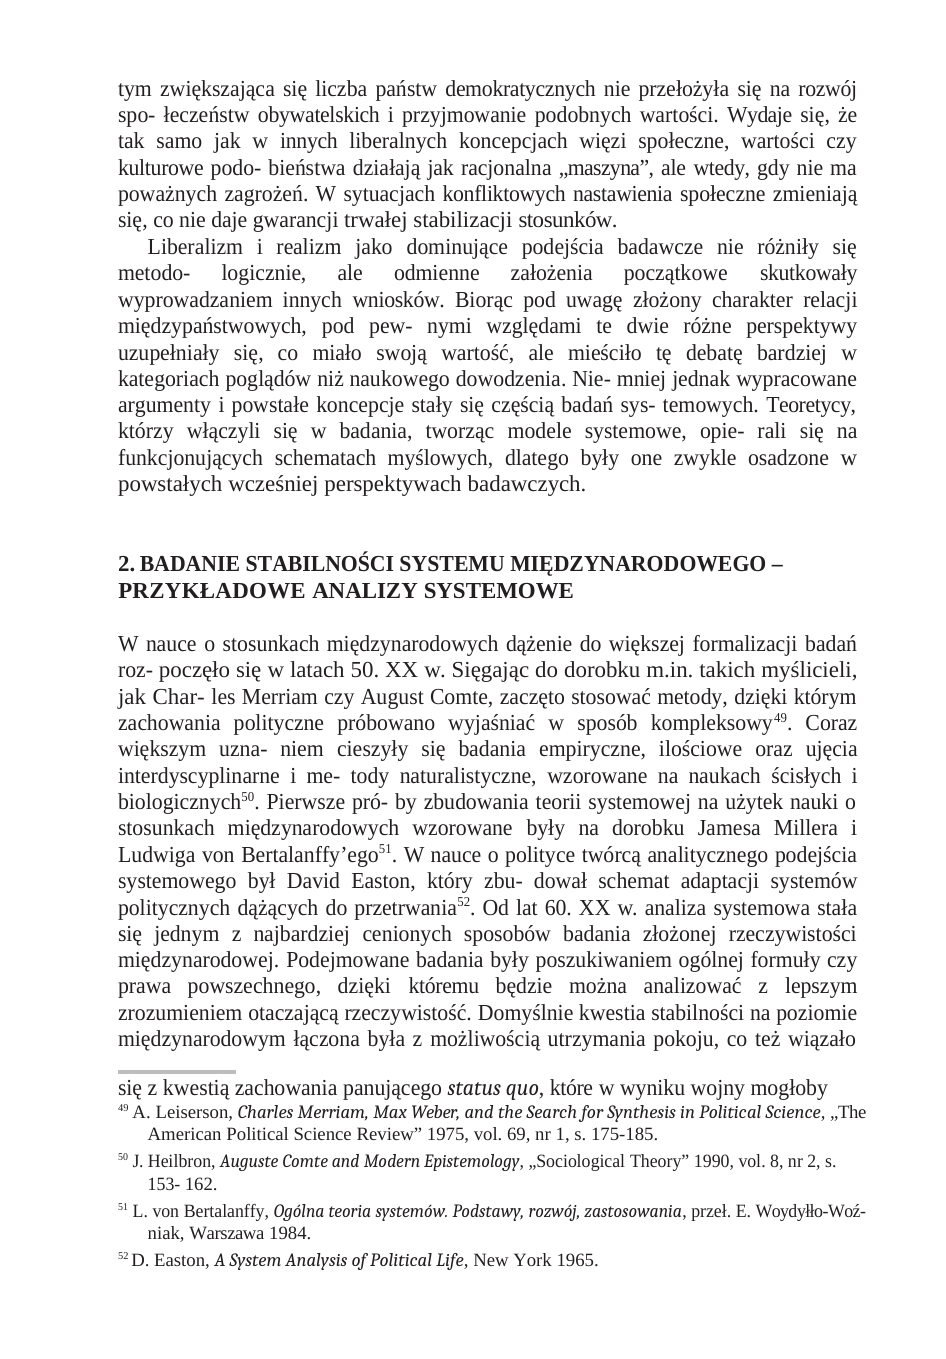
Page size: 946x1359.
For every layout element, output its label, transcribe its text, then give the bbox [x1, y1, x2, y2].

text W nauce o stosunkach międzynarodowych dążenie do większej formalizacji badań roz- poczęło się w latach 50. XX w. Sięgając do dorobku m.in. takich myślicieli, jak Char- les Merriam czy August Comte, zaczęto stosować metody, dzięki którym zachowania polityczne próbowano wyjaśniać w sposób kompleksowy49. Coraz większym uzna- niem cieszyły się badania empiryczne, ilościowe oraz ujęcia interdyscyplinarne i me- tody naturalistyczne, wzorowane na naukach ścisłych i biologicznych50. Pierwsze pró- by zbudowania teorii systemowej na użytek nauki o stosunkach międzynarodowych wzorowane były na dorobku Jamesa Millera i Ludwiga von Bertalanffy’ego51. W nauce o polityce twórcą analitycznego podejścia systemowego był David Easton, który zbu- dował schemat adaptacji systemów politycznych dążących do przetrwania52. Od lat 60. XX w. analiza systemowa stała się jednym z najbardziej cenionych sposobów badania złożonej rzeczywistości międzynarodowej. Podejmowane badania były poszukiwaniem ogólnej formuły czy prawa powszechnego, dzięki któremu będzie można analizować z lepszym zrozumieniem otaczającą rzeczywistość. Domyślnie kwestia stabilności na poziomie międzynarodowym łączona była z możliwością utrzymania pokoju, co też wiązało się z kwestią zachowania panującego status quo, które w wyniku wojny mogłoby [118, 630, 857, 1101]
text 50 J. Heilbron, Auguste Comte and Modern Epistemology, „Sociological Theory” 1990, vol. 8, nr 2, s. 153- 162. [118, 1150, 869, 1194]
text Liberalizm i realizm jako dominujące podejścia badawcze nie różniły się metodo- logicznie, ale odmienne założenia początkowe skutkowały wyprowadzaniem innych wniosków. Biorąc pod uwagę złożony charakter relacji międzypaństwowych, pod pew- nymi względami te dwie różne perspektywy uzupełniały się, co miało swoją wartość, ale mieściło tę debatę bardziej w kategoriach poglądów niż naukowego dowodzenia. Nie- mniej jednak wypracowane argumenty i powstałe koncepcje stały się częścią badań sys- temowych. Teoretycy, którzy włączyli się w badania, tworząc modele systemowe, opie- rali się na funkcjonujących schematach myślowych, dlatego były one zwykle osadzone w powstałych wcześniej perspektywach badawczych. [118, 233, 857, 497]
subtitle BADANIE STABILNOŚCI SYSTEMU MIĘDZYNARODOWEGO – PRZYKŁADOWE ANALIZY SYSTEMOWE [118, 551, 797, 603]
text 52 D. Easton, A System Analysis of Political Life, New York 1965. [118, 1249, 869, 1272]
text 51 L. von Bertalanffy, Ogólna teoria systemów. Podstawy, rozwój, zastosowania, przeł. E. Woydyłło-Woź- niak, Warszawa 1984. [118, 1200, 869, 1244]
text 49 A. Leiserson, Charles Merriam, Max Weber, and the Search for Synthesis in Political Science, „The American Political Science Review” 1975, vol. 69, nr 1, s. 175-185. [118, 1101, 869, 1145]
text tym zwiększająca się liczba państw demokratycznych nie przełożyła się na rozwój spo- łeczeństw obywatelskich i przyjmowanie podobnych wartości. Wydaje się, że tak samo jak w innych liberalnych koncepcjach więzi społeczne, wartości czy kulturowe podo- bieństwa działają jak racjonalna „maszyna”, ale wtedy, gdy nie ma poważnych zagrożeń. W sytuacjach konfliktowych nastawienia społeczne zmieniają się, co nie daje gwarancji trwałej stabilizacji stosunków. [118, 74, 857, 233]
